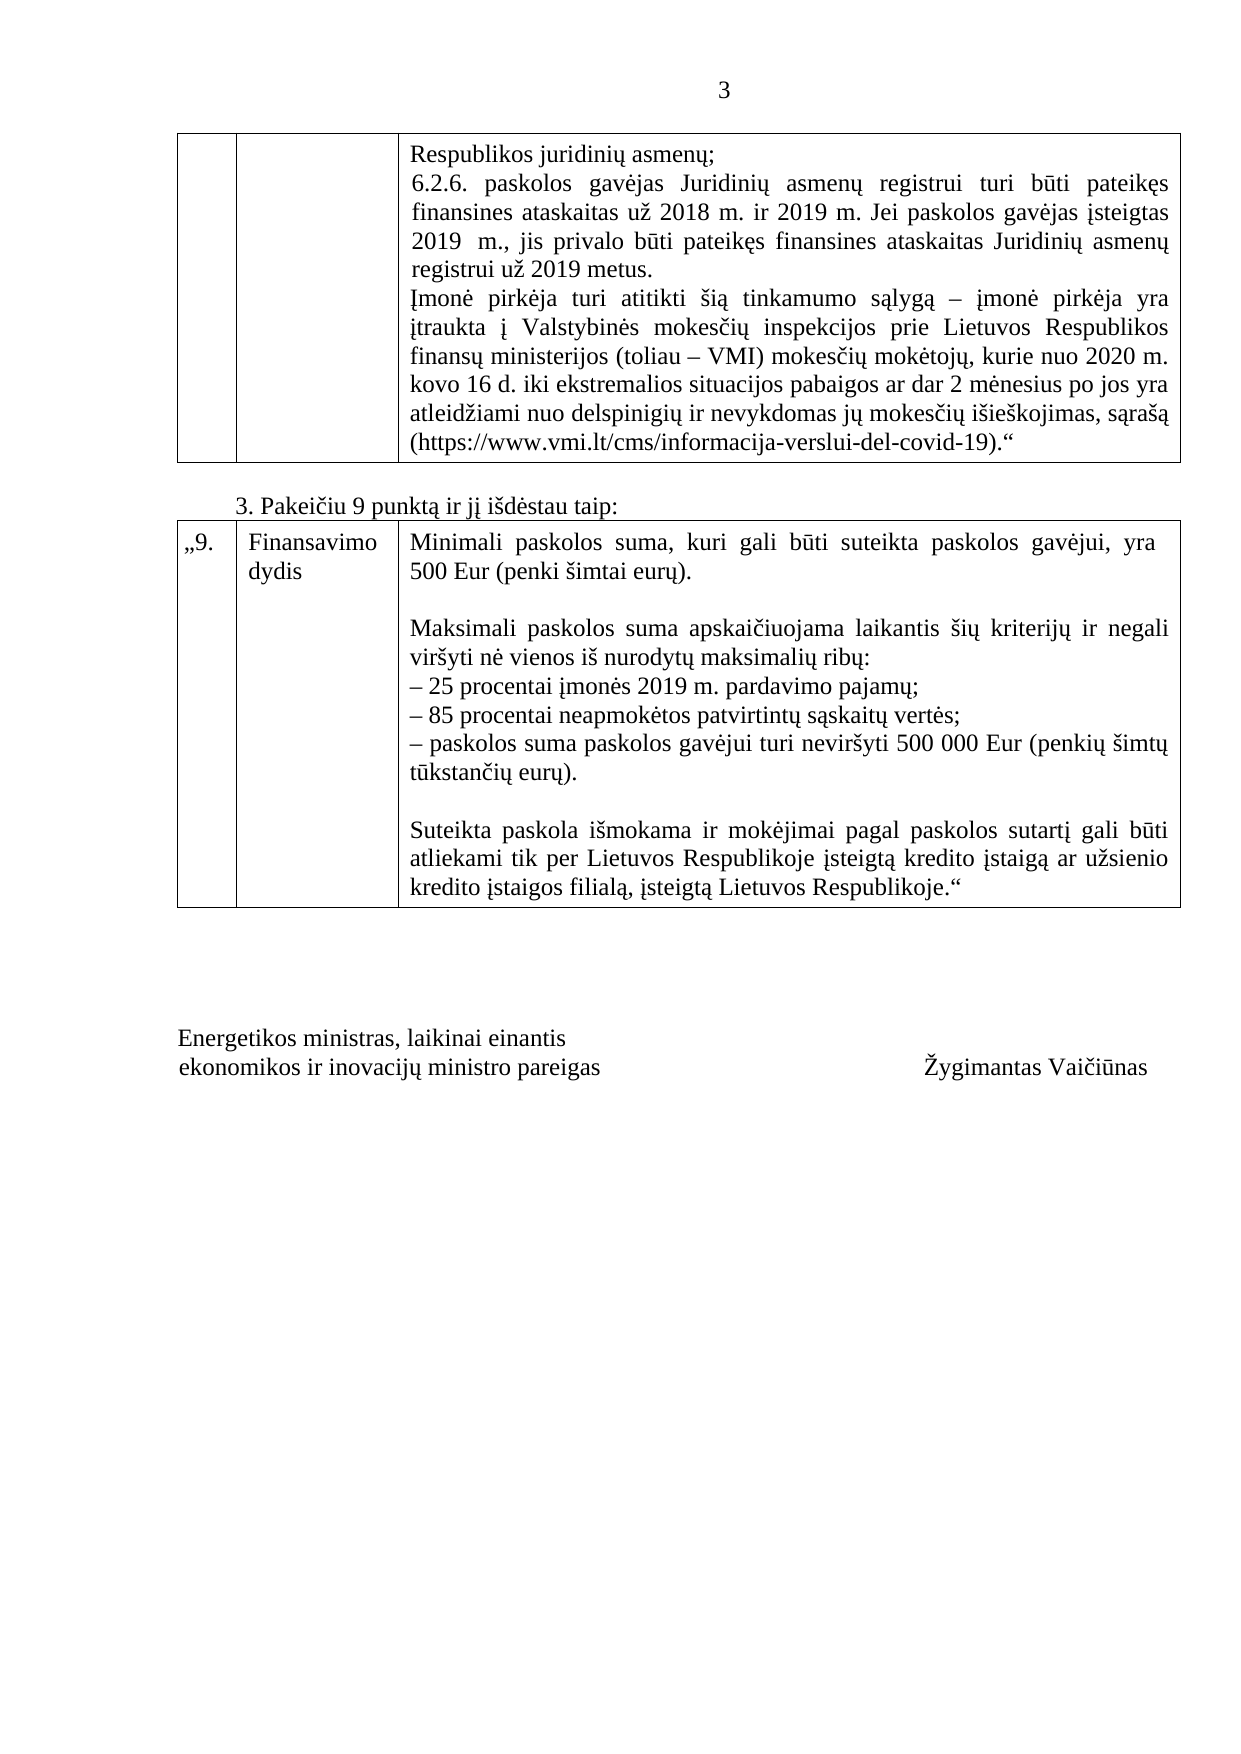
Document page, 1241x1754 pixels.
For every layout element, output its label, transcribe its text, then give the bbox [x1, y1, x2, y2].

text ekonomikos ir inovacijų ministro pareigas Žygimantas Vaičiūnas [166, 1052, 1162, 1080]
table_cell [178, 134, 236, 462]
table_cell 3. Pakeičiu 9 punktą ir jį išdėstau taip: [178, 463, 1181, 520]
table_cell Finansavimo dydis [237, 521, 398, 907]
table_cell [237, 134, 398, 462]
table_cell Respublikos juridinių asmenų; 6.2.6. paskolos gavėjas Juridinių asmenų registrui turi būti pateikęs finansines ataskaitas už 2018 m. ir 2019 m. Jei paskolos gavėjas įsteigtas 2019 m., jis privalo būti pateikęs finansines ataskaitas Juridinių asmenų registrui už 2019 metus. Įmonė pirkėja turi atitikti šią tinkamumo sąlygą – įmonė pirkėja yra įtraukta į Valstybinės mokesčių inspekcijos prie Lietuvos Respublikos finansų ministerijos (toliau – VMI) mokesčių mokėtojų, kurie nuo 2020 m. kovo 16 d. iki ekstremalios situacijos pabaigos ar dar 2 mėnesius po jos yra atleidžiami nuo delspinigių ir nevykdomas jų mokesčių išieškojimas, sąrašą (https://www.vmi.lt/cms/informacija-verslui-del-covid-19).“ [399, 134, 1180, 462]
table_cell Minimali paskolos suma, kuri gali būti suteikta paskolos gavėjui, yra 500 Eur (penki šimtai eurų). Maksimali paskolos suma apskaičiuojama laikantis šių kriterijų ir negali viršyti nė vienos iš nurodytų maksimalių ribų: – 25 procentai įmonės 2019 m. pardavimo pajamų; – 85 procentai neapmokėtos patvirtintų sąskaitų vertės; – paskolos suma paskolos gavėjui turi neviršyti 500 000 Eur (penkių šimtų tūkstančių eurų). Suteikta paskola išmokama ir mokėjimai pagal paskolos sutartį gali būti atliekami tik per Lietuvos Respublikoje įsteigtą kredito įstaigą ar užsienio kredito įstaigos filialą, įsteigtą Lietuvos Respublikoje.“ [399, 521, 1180, 907]
table_cell „9. [178, 521, 236, 907]
text Energetikos ministras, laikinai einantis [177, 1023, 1196, 1052]
